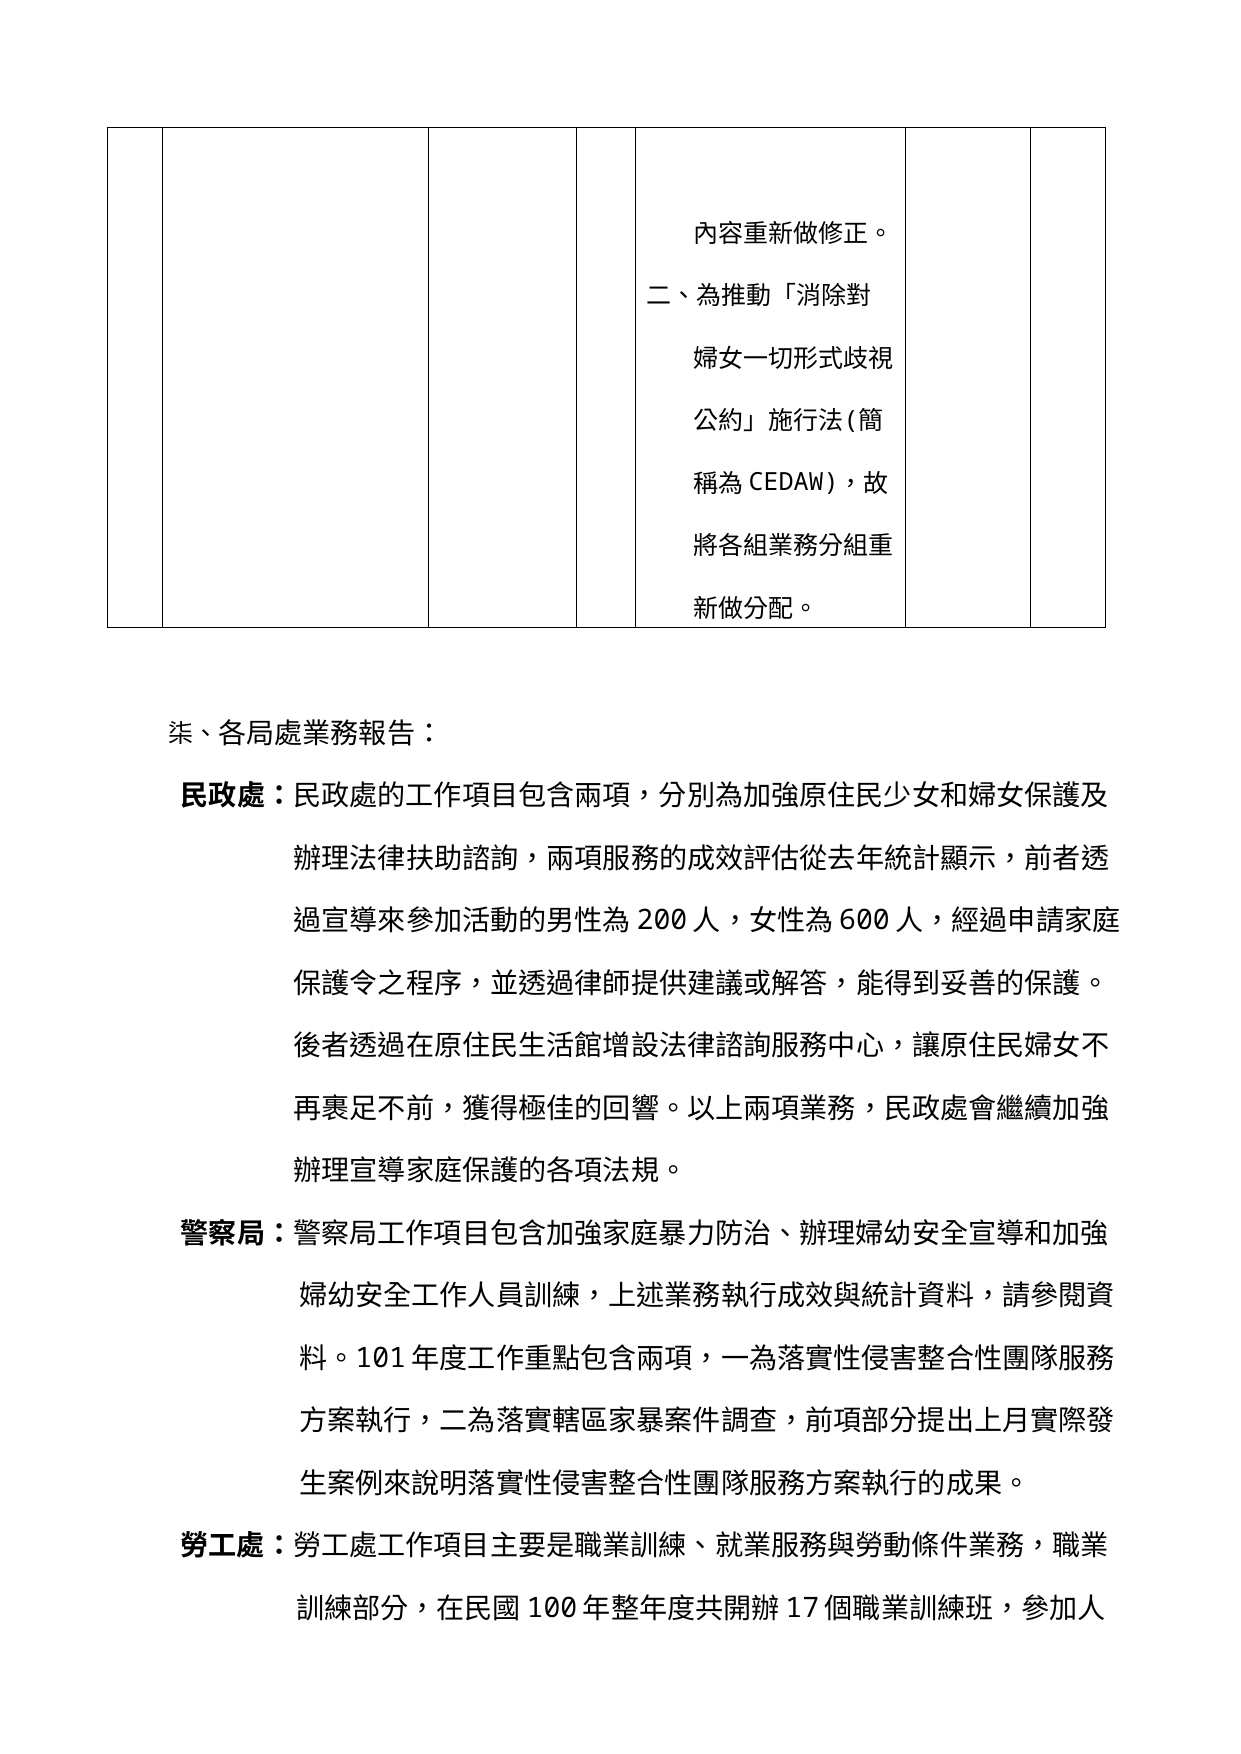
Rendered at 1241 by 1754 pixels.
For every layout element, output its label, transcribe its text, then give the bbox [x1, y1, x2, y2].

table_cell [108, 128, 162, 627]
table_cell [1031, 128, 1105, 627]
table_cell [163, 128, 428, 627]
text 民政處：民政處的工作項目包含兩項，分別為加強原住民少女和婦女保護及辦理法律扶助諮詢，兩項服務的成效評估從去年統計顯示，前者透過宣導來參加活動的男性為200人，女性為600人，經過申請家庭保護令之程序，並透過律師提供建議或解答，能得到妥善的保護。後者透過在原住民生活館增設法律諮詢服務中心，讓原住民婦女不再裹足不前，獲得極佳的回響。以上兩項業務，民政處會繼續加強辦理宣導家庭保護的各項法規。 [181, 752, 1122, 1189]
table_cell 內容重新做修正。 二、為推動「消除對婦女一切形式歧視公約」施行法(簡稱為CEDAW)，故將各組業務分組重新做分配。 [636, 128, 905, 627]
table_cell [429, 128, 576, 627]
table_cell [577, 128, 635, 627]
table_cell [906, 128, 1030, 627]
text 警察局：警察局工作項目包含加強家庭暴力防治、辦理婦幼安全宣導和加強婦幼安全工作人員訓練，上述業務執行成效與統計資料，請參閱資料。101年度工作重點包含兩項，一為落實性侵害整合性團隊服務方案執行，二為落實轄區家暴案件調查，前項部分提出上月實際發生案例來說明落實性侵害整合性團隊服務方案執行的成果。 [181, 1189, 1122, 1502]
list 各局處業務報告： [168, 689, 1122, 752]
text 勞工處：勞工處工作項目主要是職業訓練、就業服務與勞動條件業務，職業訓練部分，在民國100年整年度共開辦17個職業訓練班，參加人 [180, 1502, 1122, 1627]
